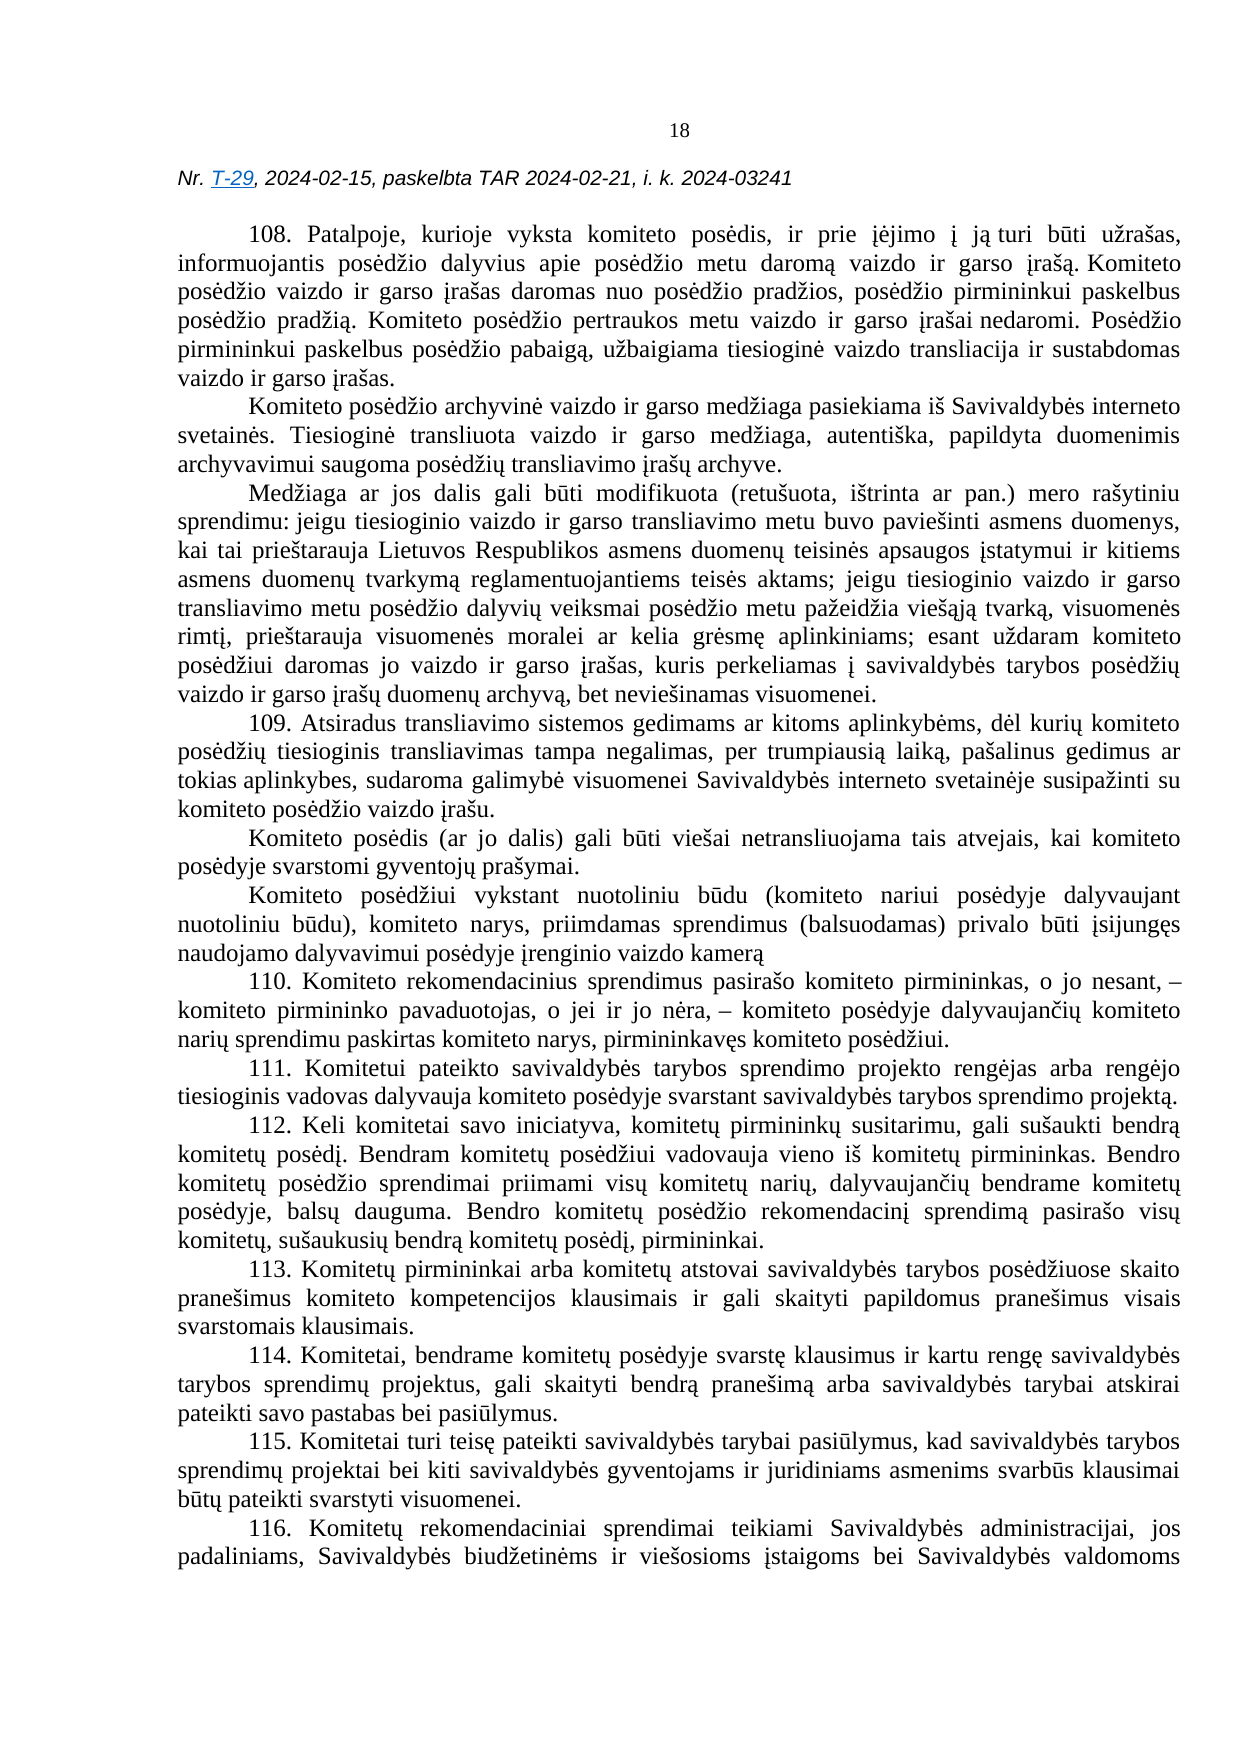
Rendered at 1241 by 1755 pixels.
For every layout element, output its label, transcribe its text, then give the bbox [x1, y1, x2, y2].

text 114. Komitetai, bendrame komitetų posėdyje svarstę klausimus ir kartu rengę savivaldybės tarybos sprendimų projektus, gali skaityti bendrą pranešimą arba savivaldybės tarybai atskirai pateikti savo pastabas bei pasiūlymus. [177, 1340, 1181, 1426]
text 113. Komitetų pirmininkai arba komitetų atstovai savivaldybės tarybos posėdžiuose skaito pranešimus komiteto kompetencijos klausimais ir gali skaityti papildomus pranešimus visais svarstomais klausimais. [177, 1254, 1181, 1340]
text Komiteto posėdžiui vykstant nuotoliniu būdu (komiteto nariui posėdyje dalyvaujant nuotoliniu būdu), komiteto narys, priimdamas sprendimus (balsuodamas) privalo būti įsijungęs naudojamo dalyvavimui posėdyje įrenginio vaizdo kamerą [177, 880, 1181, 966]
text Komiteto posėdžio archyvinė vaizdo ir garso medžiaga pasiekiama iš Savivaldybės interneto svetainės. Tiesioginė transliuota vaizdo ir garso medžiaga, autentiška, papildyta duomenimis archyvavimui saugoma posėdžių transliavimo įrašų archyve. [177, 391, 1181, 478]
text 108. Patalpoje, kurioje vyksta komiteto posėdis, ir prie įėjimo į ją turi būti užrašas, informuojantis posėdžio dalyvius apie posėdžio metu daromą vaizdo ir garso įrašą. Komiteto posėdžio vaizdo ir garso įrašas daromas nuo posėdžio pradžios, posėdžio pirmininkui paskelbus posėdžio pradžią. Komiteto posėdžio pertraukos metu vaizdo ir garso įrašai nedaromi. Posėdžio pirmininkui paskelbus posėdžio pabaigą, užbaigiama tiesioginė vaizdo transliacija ir sustabdomas vaizdo ir garso įrašas. [177, 219, 1181, 391]
text 111. Komitetui pateikto savivaldybės tarybos sprendimo projekto rengėjas arba rengėjo tiesioginis vadovas dalyvauja komiteto posėdyje svarstant savivaldybės tarybos sprendimo projektą. [177, 1053, 1181, 1110]
text 115. Komitetai turi teisę pateikti savivaldybės tarybai pasiūlymus, kad savivaldybės tarybos sprendimų projektai bei kiti savivaldybės gyventojams ir juridiniams asmenims svarbūs klausimai būtų pateikti svarstyti visuomenei. [177, 1426, 1181, 1513]
text 116. Komitetų rekomendaciniai sprendimai teikiami Savivaldybės administracijai, jos padaliniams, Savivaldybės biudžetinėms ir viešosioms įstaigoms bei Savivaldybės valdomoms [177, 1513, 1181, 1570]
text 109. Atsiradus transliavimo sistemos gedimams ar kitoms aplinkybėms, dėl kurių komiteto posėdžių tiesioginis transliavimas tampa negalimas, per trumpiausią laiką, pašalinus gedimus ar tokias aplinkybes, sudaroma galimybė visuomenei Savivaldybės interneto svetainėje susipažinti su komiteto posėdžio vaizdo įrašu. [177, 708, 1181, 823]
text Komiteto posėdis (ar jo dalis) gali būti viešai netransliuojama tais atvejais, kai komiteto posėdyje svarstomi gyventojų prašymai. [177, 823, 1181, 880]
text Nr. T-29, 2024-02-15, paskelbta TAR 2024-02-21, i. k. 2024-03241 [177, 166, 1181, 190]
text 112. Keli komitetai savo iniciatyva, komitetų pirmininkų susitarimu, gali sušaukti bendrą komitetų posėdį. Bendram komitetų posėdžiui vadovauja vieno iš komitetų pirmininkas. Bendro komitetų posėdžio sprendimai priimami visų komitetų narių, dalyvaujančių bendrame komitetų posėdyje, balsų dauguma. Bendro komitetų posėdžio rekomendacinį sprendimą pasirašo visų komitetų, sušaukusių bendrą komitetų posėdį, pirmininkai. [177, 1110, 1181, 1254]
text 110. Komiteto rekomendacinius sprendimus pasirašo komiteto pirmininkas, o jo nesant, – komiteto pirmininko pavaduotojas, o jei ir jo nėra, – komiteto posėdyje dalyvaujančių komiteto narių sprendimu paskirtas komiteto narys, pirmininkavęs komiteto posėdžiui. [177, 966, 1181, 1053]
text Medžiaga ar jos dalis gali būti modifikuota (retušuota, ištrinta ar pan.) mero rašytiniu sprendimu: jeigu tiesioginio vaizdo ir garso transliavimo metu buvo paviešinti asmens duomenys, kai tai prieštarauja Lietuvos Respublikos asmens duomenų teisinės apsaugos įstatymui ir kitiems asmens duomenų tvarkymą reglamentuojantiems teisės aktams; jeigu tiesioginio vaizdo ir garso transliavimo metu posėdžio dalyvių veiksmai posėdžio metu pažeidžia viešąją tvarką, visuomenės rimtį, prieštarauja visuomenės moralei ar kelia grėsmę aplinkiniams; esant uždaram komiteto posėdžiui daromas jo vaizdo ir garso įrašas, kuris perkeliamas į savivaldybės tarybos posėdžių vaizdo ir garso įrašų duomenų archyvą, bet neviešinamas visuomenei. [177, 478, 1181, 708]
